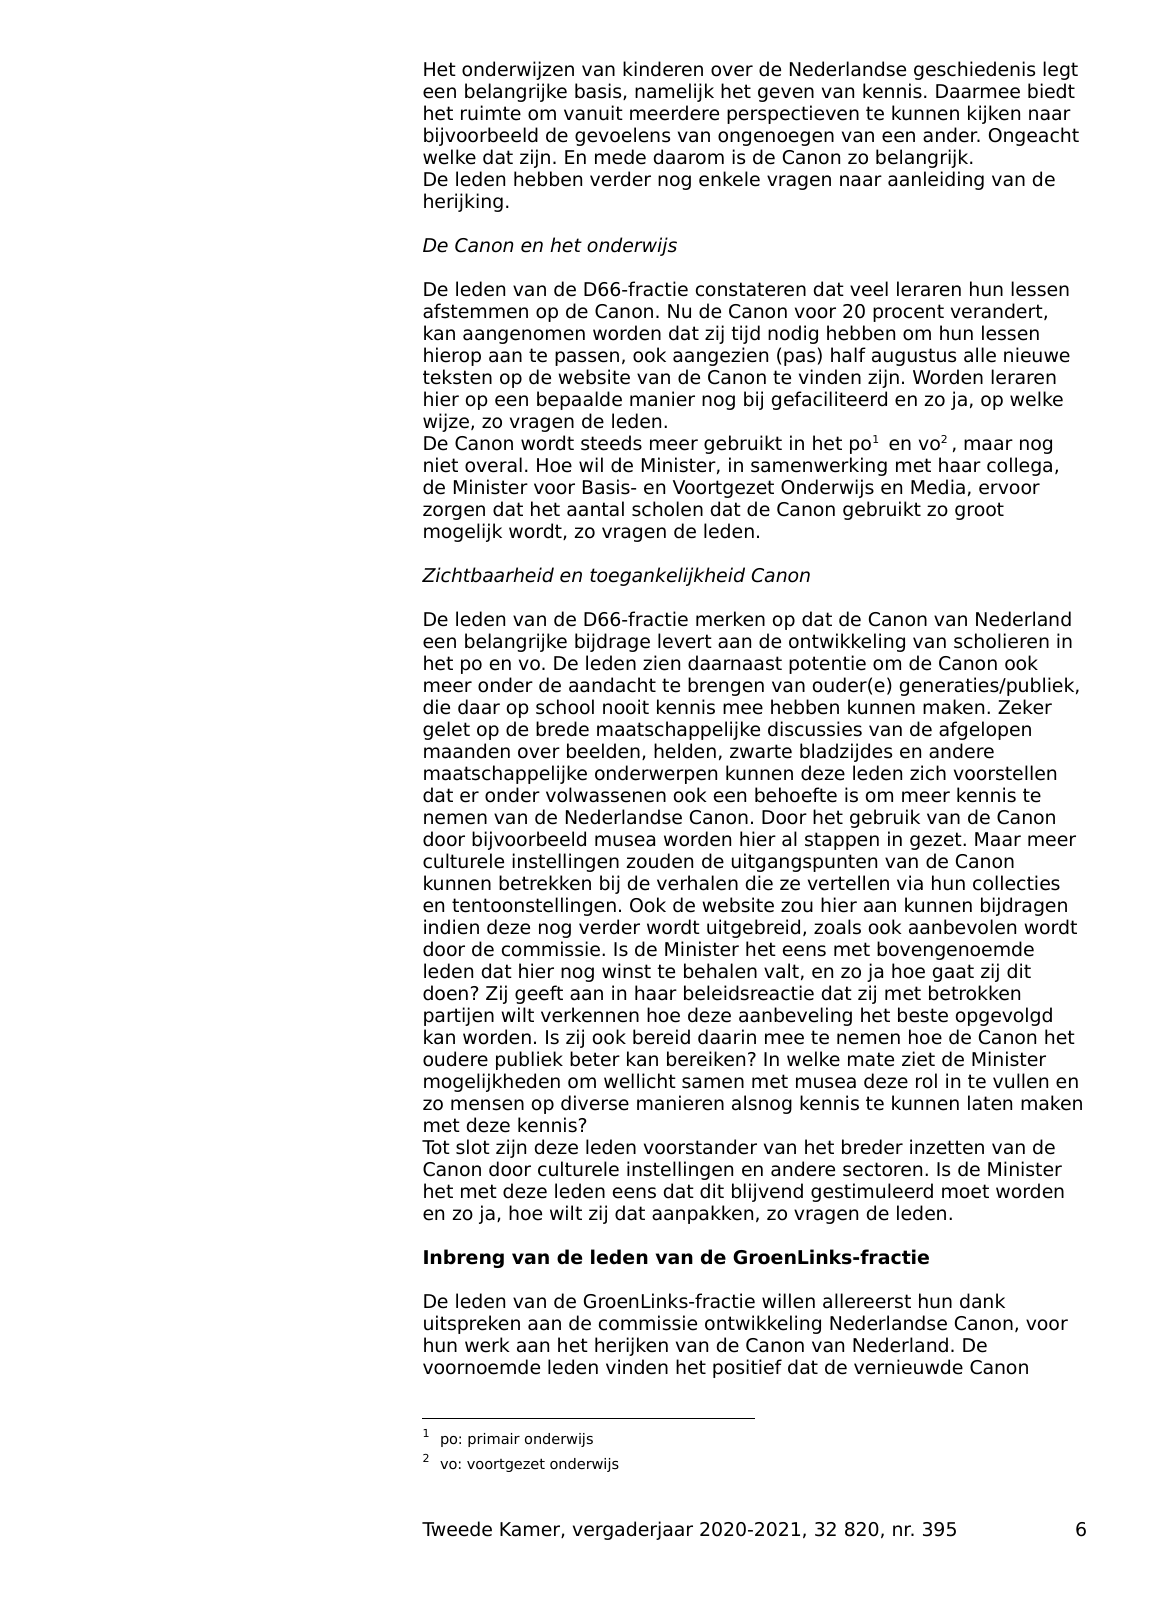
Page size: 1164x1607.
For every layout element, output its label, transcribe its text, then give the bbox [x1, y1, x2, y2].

text vo: voortgezet onderwijs [422, 1452, 1087, 1474]
text De leden van de D66-fractie merken op dat de Canon van Nederland een belangrijke bijdrage levert aan de ontwikkeling van scholieren in het po en vo. De leden zien daarnaast potentie om de Canon ook meer onder de aandacht te brengen van ouder(e) generaties/publiek, die daar op school nooit kennis mee hebben kunnen maken. Zeker gelet op de brede maatschappelijke discussies van de afgelopen maanden over beelden, helden, zwarte bladzijdes en andere maatschappelijke onderwerpen kunnen deze leden zich voorstellen dat er onder volwassenen ook een behoefte is om meer kennis te nemen van de Nederlandse Canon. Door het gebruik van de Canon door bijvoorbeeld musea worden hier al stappen in gezet. Maar meer culturele instellingen zouden de uitgangspunten van de Canon kunnen betrekken bij de verhalen die ze vertellen via hun collecties en tentoonstellingen. Ook de website zou hier aan kunnen bijdragen indien deze nog verder wordt uitgebreid, zoals ook aanbevolen wordt door de commissie. Is de Minister het eens met bovengenoemde leden dat hier nog winst te behalen valt, en zo ja hoe gaat zij dit doen? Zij geeft aan in haar beleidsreactie dat zij met betrokken partijen wilt verkennen hoe deze aanbeveling het beste opgevolgd kan worden. Is zij ook bereid daarin mee te nemen hoe de Canon het oudere publiek beter kan bereiken? In welke mate ziet de Minister mogelijkheden om wellicht samen met musea deze rol in te vullen en zo mensen op diverse manieren alsnog kennis te kunnen laten maken met deze kennis? [422, 609, 1087, 1137]
subtitle Inbreng van de leden van de GroenLinks-fractie [422, 1247, 1087, 1269]
text po: primair onderwijs [422, 1427, 1087, 1449]
subtitle De Canon en het onderwijs [422, 235, 1087, 257]
text Het onderwijzen van kinderen over de Nederlandse geschiedenis legt een belangrijke basis, namelijk het geven van kennis. Daarmee biedt het ruimte om vanuit meerdere perspectieven te kunnen kijken naar bijvoorbeeld de gevoelens van ongenoegen van een ander. Ongeacht welke dat zijn. En mede daarom is de Canon zo belangrijk. [422, 59, 1087, 169]
text De leden van de D66-fractie constateren dat veel leraren hun lessen afstemmen op de Canon. Nu de Canon voor 20 procent verandert, kan aangenomen worden dat zij tijd nodig hebben om hun lessen hierop aan te passen, ook aangezien (pas) half augustus alle nieuwe teksten op de website van de Canon te vinden zijn. Worden leraren hier op een bepaalde manier nog bij gefaciliteerd en zo ja, op welke wijze, zo vragen de leden. [422, 279, 1087, 433]
text De leden hebben verder nog enkele vragen naar aanleiding van de herijking. [422, 169, 1087, 213]
text De leden van de GroenLinks-fractie willen allereerst hun dank uitspreken aan de commissie ontwikkeling Nederlandse Canon, voor hun werk aan het herijken van de Canon van Nederland. De voornoemde leden vinden het positief dat de vernieuwde Canon [422, 1291, 1087, 1379]
text De Canon wordt steeds meer gebruikt in het po en vo, maar nog niet overal. Hoe wil de Minister, in samenwerking met haar collega, de Minister voor Basis- en Voortgezet Onderwijs en Media, ervoor zorgen dat het aantal scholen dat de Canon gebruikt zo groot mogelijk wordt, zo vragen de leden. [422, 433, 1087, 543]
text Tot slot zijn deze leden voorstander van het breder inzetten van de Canon door culturele instellingen en andere sectoren. Is de Minister het met deze leden eens dat dit blijvend gestimuleerd moet worden en zo ja, hoe wilt zij dat aanpakken, zo vragen de leden. [422, 1137, 1087, 1225]
subtitle Zichtbaarheid en toegankelijkheid Canon [422, 565, 1087, 587]
